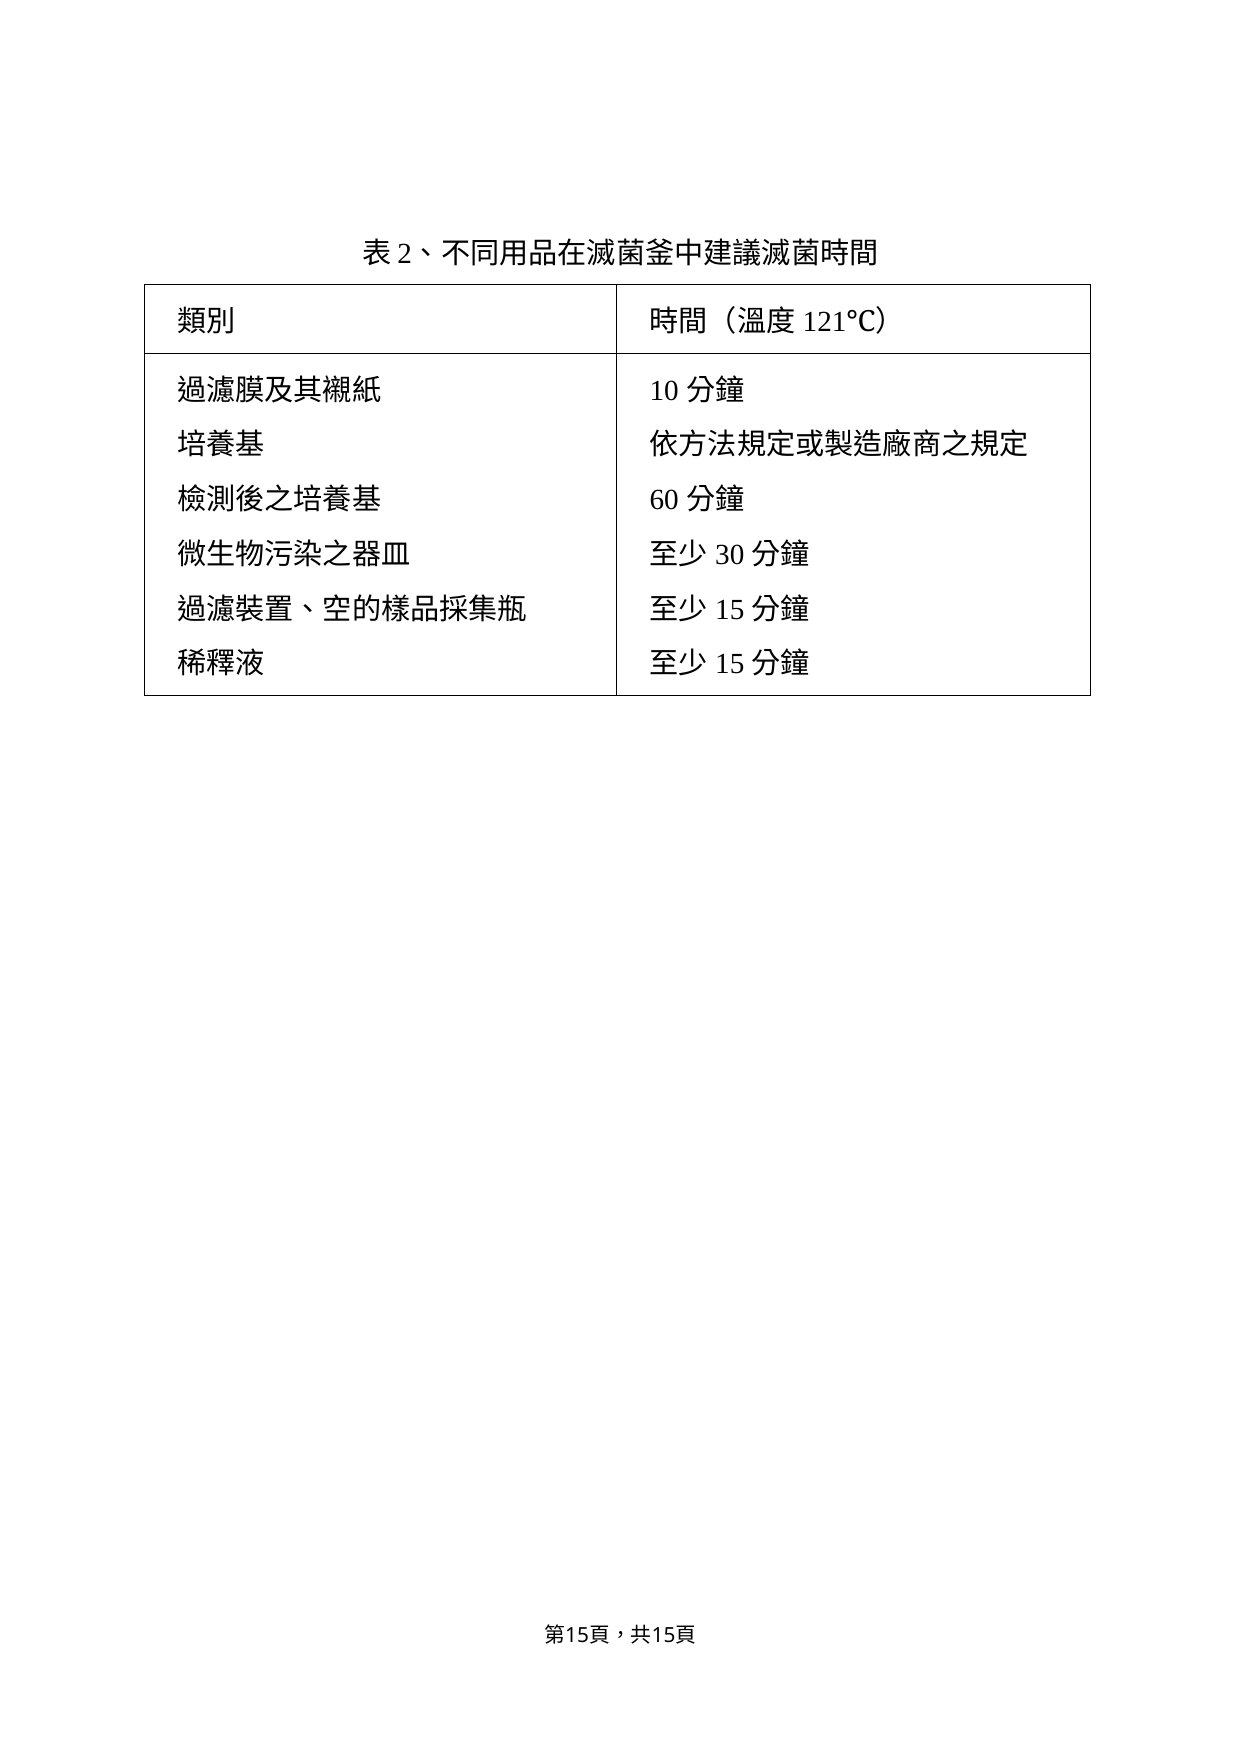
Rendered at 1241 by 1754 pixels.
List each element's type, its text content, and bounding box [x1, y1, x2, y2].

text 表2、不同用品在滅菌釜中建議滅菌時間 [148, 229, 1092, 272]
table_cell 過濾膜及其襯紙 培養基 檢測後之培養基 微生物污染之器皿 過濾裝置、空的樣品採集瓶 稀釋液 [145, 354, 616, 695]
table_header 時間（溫度 121℃） [617, 285, 1090, 352]
table_cell 10 分鐘 依方法規定或製造廠商之規定 60 分鐘 至少 30 分鐘 至少 15 分鐘 至少 15 分鐘 [617, 354, 1090, 695]
table_header 類別 [145, 285, 616, 352]
